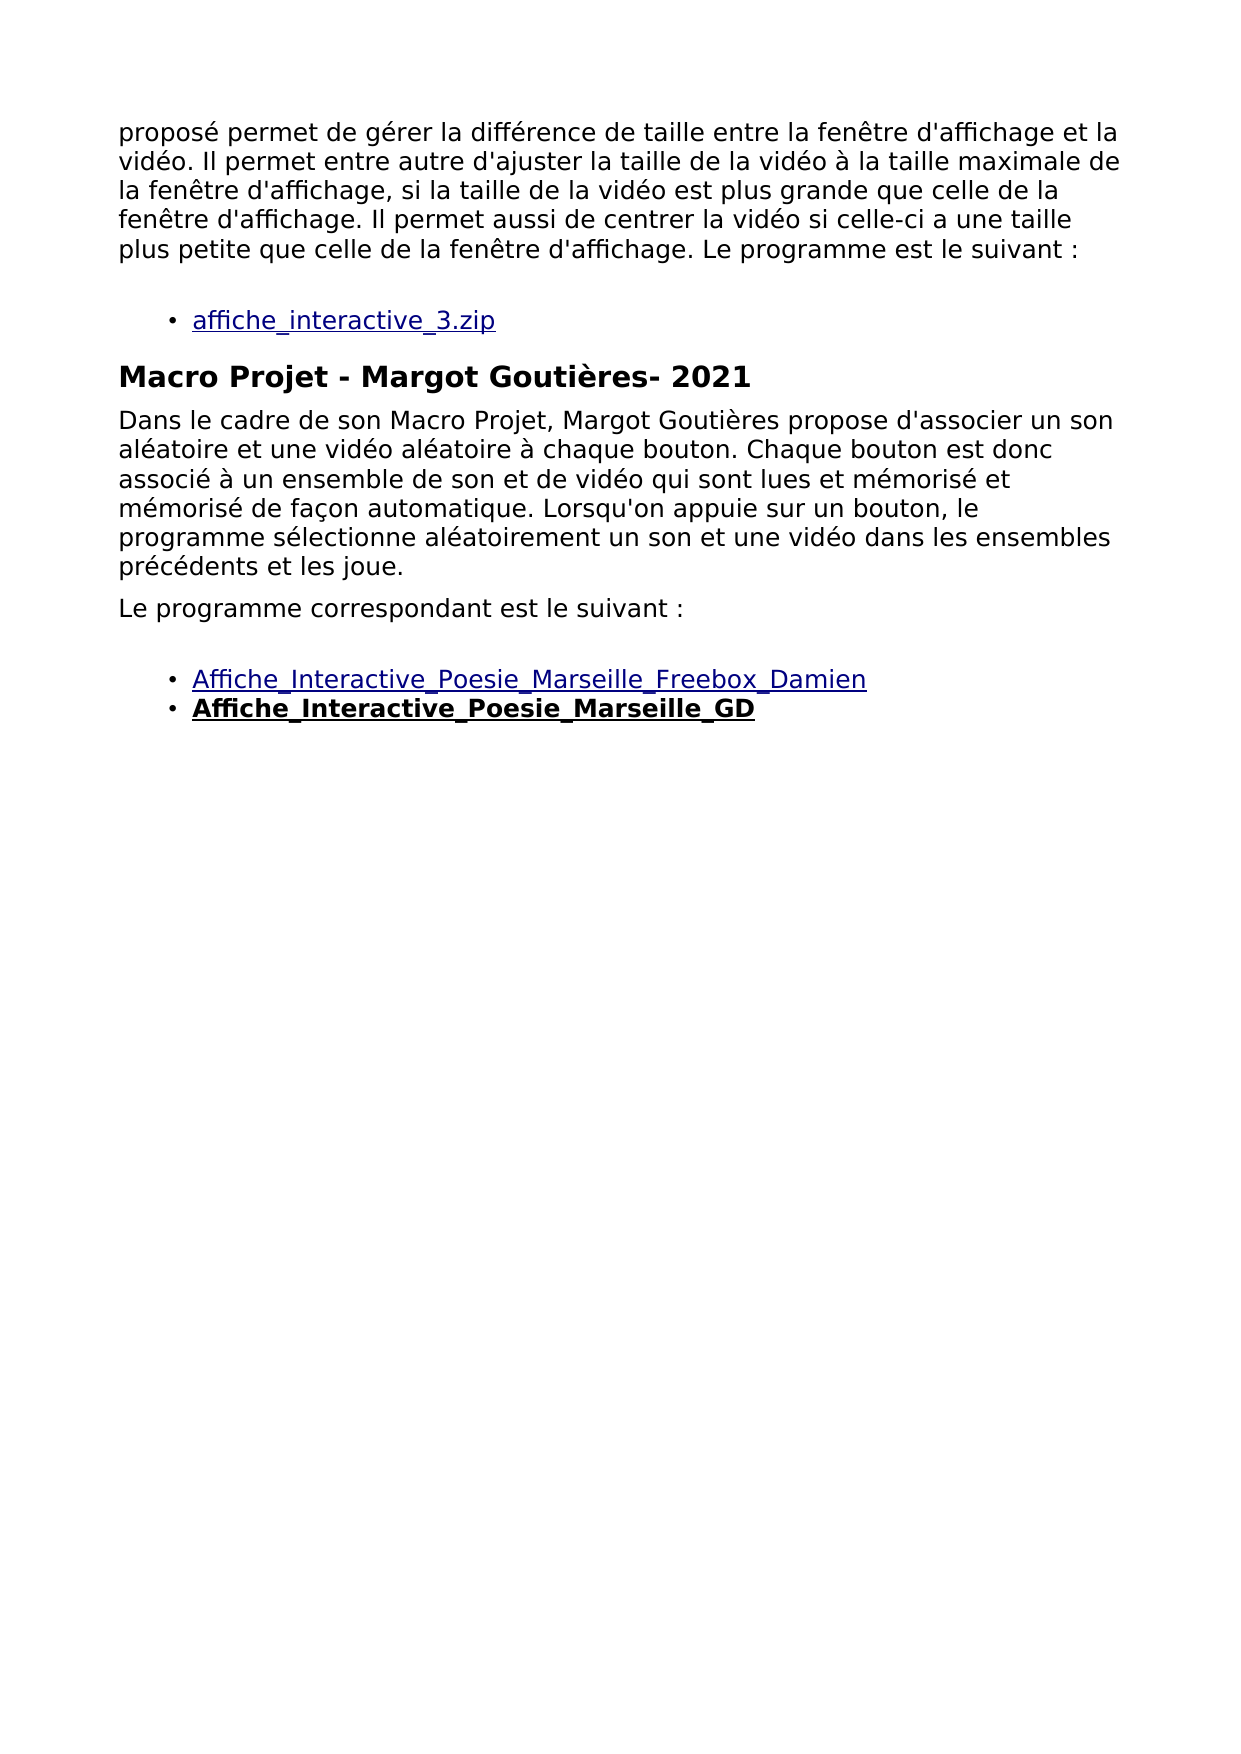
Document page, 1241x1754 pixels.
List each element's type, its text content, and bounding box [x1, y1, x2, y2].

text Dans le cadre de son Macro Projet, Margot Goutières propose d'associer un son aléatoire et une vidéo aléatoire à chaque bouton. Chaque bouton est donc associé à un ensemble de son et de vidéo qui sont lues et mémorisé et mémorisé de façon automatique. Lorsqu'on appuie sur un bouton, le programme sélectionne aléatoirement un son et une vidéo dans les ensembles précédents et les joue. [118, 407, 1122, 582]
list Affiche_Interactive_Poesie_Marseille_Freebox_Damien [177, 665, 1122, 694]
list affiche_interactive_3.zip [177, 306, 1122, 335]
list Affiche_Interactive_Poesie_Marseille_GD [177, 694, 1122, 723]
text proposé permet de gérer la différence de taille entre la fenêtre d'affichage et la vidéo. Il permet entre autre d'ajuster la taille de la vidéo à la taille maximale de la fenêtre d'affichage, si la taille de la vidéo est plus grande que celle de la fenêtre d'affichage. Il permet aussi de centrer la vidéo si celle-ci a une taille plus petite que celle de la fenêtre d'affichage. Le programme est le suivant : [118, 118, 1122, 264]
subtitle Macro Projet - Margot Goutières- 2021 [118, 360, 1122, 394]
text Le programme correspondant est le suivant : [118, 594, 1122, 623]
